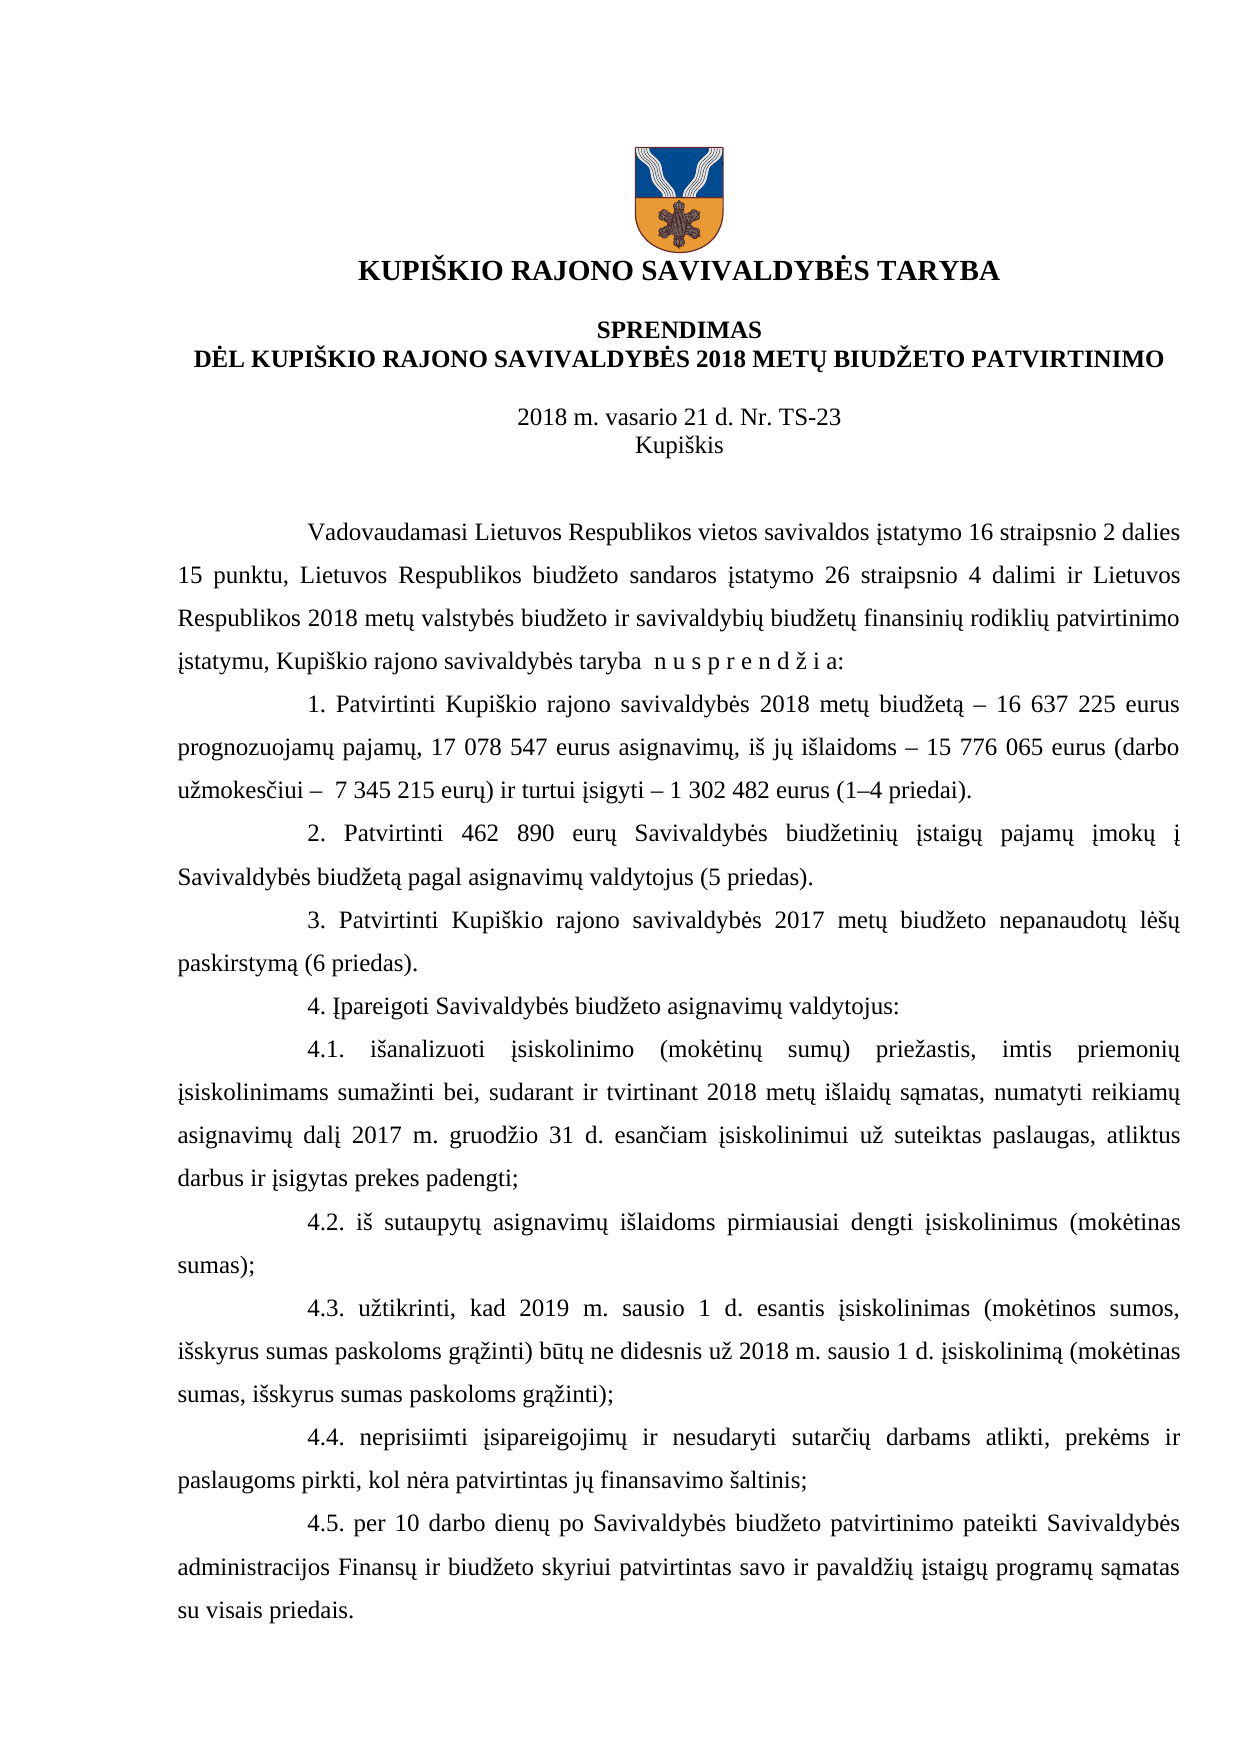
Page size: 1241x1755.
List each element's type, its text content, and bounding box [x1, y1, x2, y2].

text 4.5. per 10 darbo dienų po Savivaldybės biudžeto patvirtinimo pateikti Savivaldybės administracijos Finansų ir biudžeto skyriui patvirtintas savo ir pavaldžių įstaigų programų sąmatas su visais priedais. [177, 1508, 1181, 1623]
text 4.2. iš sutaupytų asignavimų išlaidoms pirmiausiai dengti įsiskolinimus (mokėtinas sumas); [177, 1207, 1181, 1278]
text 1. Patvirtinti Kupiškio rajono savivaldybės 2018 metų biudžetą – 16 637 225 eurus prognozuojamų pajamų, 17 078 547 eurus asignavimų, iš jų išlaidoms – 15 776 065 eurus (darbo užmokesčiui – 7 345 215 eurų) ir turtui įsigyti – 1 302 482 eurus (1–4 priedai). [177, 689, 1181, 804]
text 4. Įpareigoti Savivaldybės biudžeto asignavimų valdytojus: [177, 991, 1181, 1020]
text 4.3. užtikrinti, kad 2019 m. sausio 1 d. esantis įsiskolinimas (mokėtinos sumos, išskyrus sumas paskoloms grąžinti) būtų ne didesnis už 2018 m. sausio 1 d. įsiskolinimą (mokėtinas sumas, išskyrus sumas paskoloms grąžinti); [177, 1293, 1181, 1408]
text Kupiškis [177, 430, 1181, 459]
text DĖL KUPIŠKIO RAJONO SAVIVALDYBĖS 2018 METŲ BIUDŽETO PATVIRTINIMO [177, 344, 1181, 373]
text 3. Patvirtinti Kupiškio rajono savivaldybės 2017 metų biudžeto nepanaudotų lėšų paskirstymą (6 priedas). [177, 905, 1181, 977]
text 4.4. neprisiimti įsipareigojimų ir nesudaryti sutarčių darbams atlikti, prekėms ir paslaugoms pirkti, kol nėra patvirtintas jų finansavimo šaltinis; [177, 1422, 1181, 1494]
text 2018 m. vasario 21 d. Nr. TS-23 [177, 402, 1181, 430]
text 2. Patvirtinti 462 890 eurų Savivaldybės biudžetinių įstaigų pajamų įmokų į Savivaldybės biudžetą pagal asignavimų valdytojus (5 priedas). [177, 818, 1181, 890]
text KUPIŠKIO RAJONO SAVIVALDYBĖS TARYBA [177, 253, 1181, 287]
text 4.1. išanalizuoti įsiskolinimo (mokėtinų sumų) priežastis, imtis priemonių įsiskolinimams sumažinti bei, sudarant ir tvirtinant 2018 metų išlaidų sąmatas, numatyti reikiamų asignavimų dalį 2017 m. gruodžio 31 d. esančiam įsiskolinimui už suteiktas paslaugas, atliktus darbus ir įsigytas prekes padengti; [177, 1034, 1181, 1192]
text SPRENDIMAS [177, 315, 1181, 344]
text Vadovaudamasi Lietuvos Respublikos vietos savivaldos įstatymo 16 straipsnio 2 dalies 15 punktu, Lietuvos Respublikos biudžeto sandaros įstatymo 26 straipsnio 4 dalimi ir Lietuvos Respublikos 2018 metų valstybės biudžeto ir savivaldybių biudžetų finansinių rodiklių patvirtinimo įstatymu, Kupiškio rajono savivaldybės taryba n u s p r e n d ž i a: [177, 517, 1181, 675]
